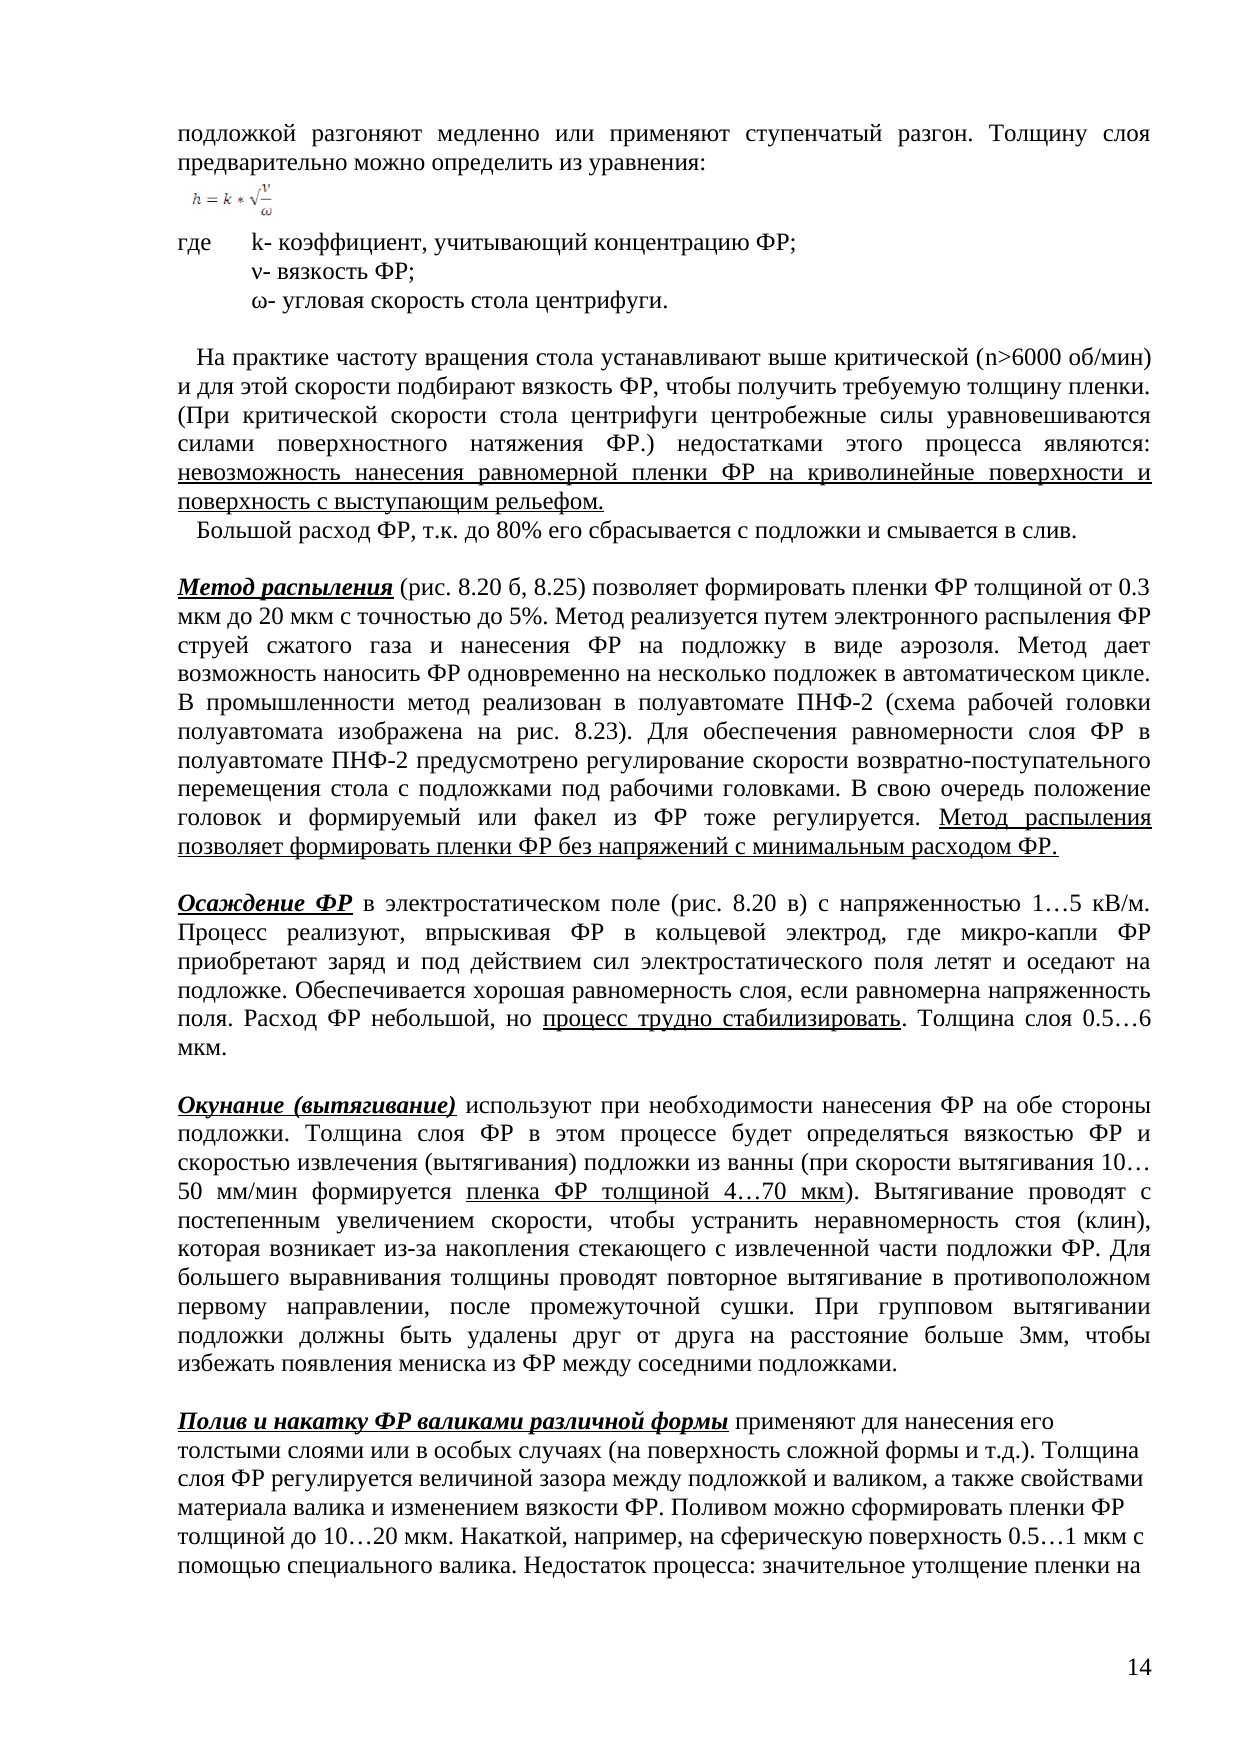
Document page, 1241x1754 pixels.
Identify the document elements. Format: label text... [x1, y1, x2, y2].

picture [192, 183, 272, 220]
text Полив и накатку ФР валиками различной формы применяют для нанесения его толстыми слоями или в особых случаях (на поверхность сложной формы и т.д.). Толщина слоя ФР регулируется величиной зазора между подложкой и валиком, а также свойствами материала валика и изменением вязкости ФР. Поливом можно сформировать пленки ФР толщиной до 10…20 мкм. Накаткой, например, на сферическую поверхность 0.5…1 мкм с помощью специального валика. Недостаток процесса: значительное утолщение пленки на [177, 1406, 1152, 1578]
text где k- коэффициент, учитывающий концентрацию ФР; [177, 227, 1152, 256]
text Большой расход ФР, т.к. до 80% его сбрасывается с подложки и смывается в слив. [177, 515, 1152, 543]
text подложкой разгоняют медленно или применяют ступенчатый разгон. Толщину слоя предварительно можно определить из уравнения: [177, 118, 1152, 176]
text Метод распыления (рис. 8.20 б, 8.25) позволяет формировать пленки ФР толщиной от 0.3 мкм до 20 мкм с точностью до 5%. Метод реализуется путем электронного распыления ФР струей сжатого газа и нанесения ФР на подложку в виде аэрозоля. Метод дает возможность наносить ФР одновременно на несколько подложек в автоматическом цикле. В промышленности метод реализован в полуавтомате ПНФ-2 (схема рабочей головки полуавтомата изображена на рис. 8.23). Для обеспечения равномерности слоя ФР в полуавтомате ПНФ-2 предусмотрено регулирование скорости возвратно-поступательного перемещения стола с подложками под рабочими головками. В свою очередь положение головок и формируемый или факел из ФР тоже регулируется. Метод распыления позволяет формировать пленки ФР без напряжений с минимальным расходом ФР. [177, 572, 1152, 860]
text ν- вязкость ФР; [177, 256, 1152, 285]
text ω- угловая скорость стола центрифуги. [177, 285, 1152, 313]
text На практике частоту вращения стола устанавливают выше критической (n>6000 об/мин) и для этой скорости подбирают вязкость ФР, чтобы получить требуемую толщину пленки. (При критической скорости стола центрифуги центробежные силы уравновешиваются силами поверхностного натяжения ФР.) недостатками этого процесса являются: невозможность нанесения равномерной пленки ФР на криволинейные поверхности и [177, 342, 1152, 482]
text Окунание (вытягивание) используют при необходимости нанесения ФР на обе стороны подложки. Толщина слоя ФР в этом процессе будет определяться вязкостью ФР и скоростью извлечения (вытягивания) подложки из ванны (при скорости вытягивания 10…50 мм/мин формируется пленка ФР толщиной 4…70 мкм). Вытягивание проводят с постепенным увеличением скорости, чтобы устранить неравномерность стоя (клин), которая возникает из-за накопления стекающего с извлеченной части подложки ФР. Для большего выравнивания толщины проводят повторное вытягивание в противоположном первому направлении, после промежуточной сушки. При групповом вытягивании подложки должны быть удалены друг от друга на расстояние больше 3мм, чтобы избежать появления мениска из ФР между соседними подложками. [177, 1090, 1152, 1377]
text Осаждение ФР в электростатическом поле (рис. 8.20 в) с напряженностью 1…5 кВ/м. Процесс реализуют, впрыскивая ФР в кольцевой электрод, где микро-капли ФР приобретают заряд и под действием сил электростатического поля летят и оседают на подложке. Обеспечивается хорошая равномерность слоя, если равномерна напряженность поля. Расход ФР небольшой, но процесс трудно стабилизировать. Толщина слоя 0.5…6 мкм. [177, 888, 1152, 1061]
text поверхность с выступающим рельефом. [177, 483, 1152, 515]
